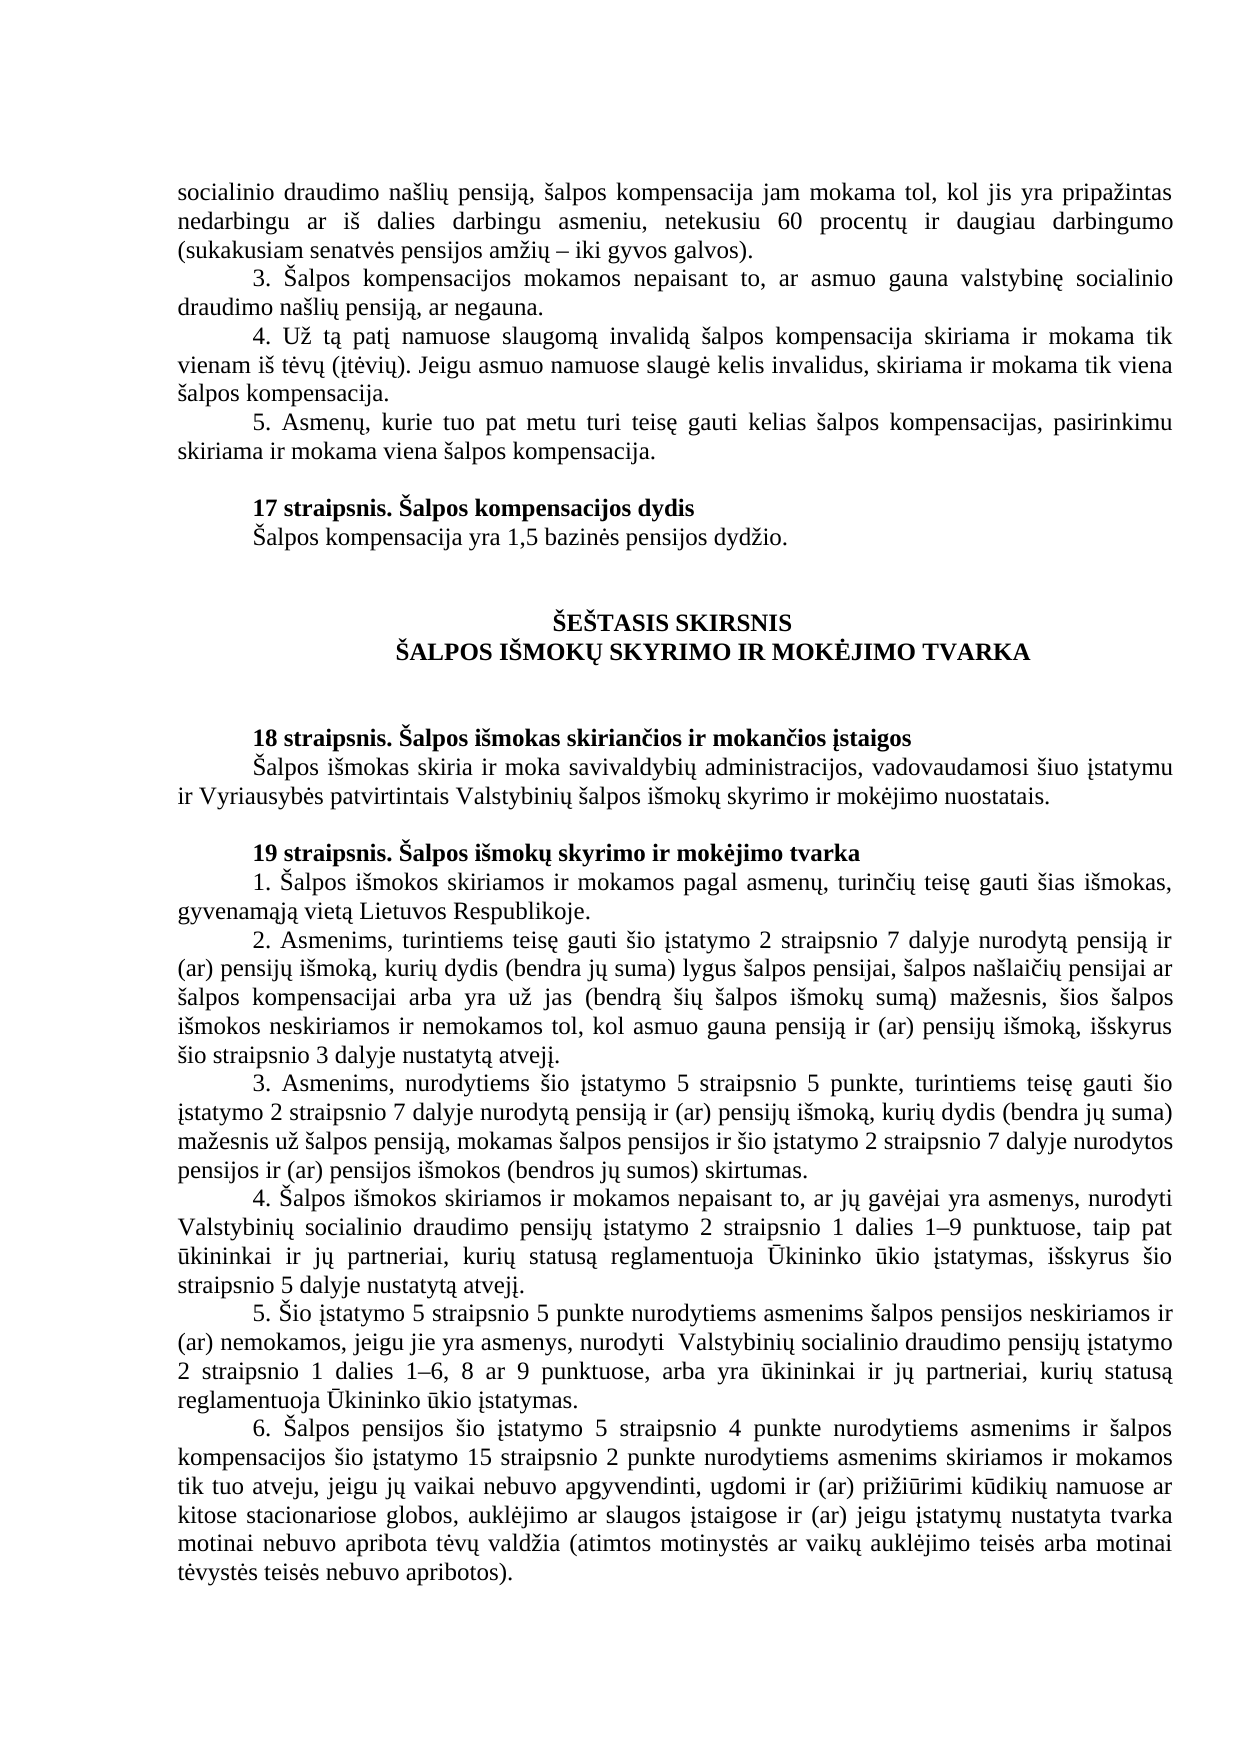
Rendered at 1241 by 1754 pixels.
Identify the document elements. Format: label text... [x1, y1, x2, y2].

text 4. Šalpos išmokos skiriamos ir mokamos nepaisant to, ar jų gavėjai yra asmenys, nurodyti Valstybinių socialinio draudimo pensijų įstatymo 2 straipsnio 1 dalies 1–9 punktuose, taip pat ūkininkai ir jų partneriai, kurių statusą reglamentuoja Ūkininko ūkio įstatymas, išskyrus šio straipsnio 5 dalyje nustatytą atvejį. [177, 1183, 1174, 1298]
text 1. Šalpos išmokos skiriamos ir mokamos pagal asmenų, turinčių teisę gauti šias išmokas, gyvenamąją vietą Lietuvos Respublikoje. [177, 867, 1174, 925]
text 17 straipsnis. Šalpos kompensacijos dydis [177, 493, 1174, 522]
text 3. Asmenims, nurodytiems šio įstatymo 5 straipsnio 5 punkte, turintiems teisę gauti šio įstatymo 2 straipsnio 7 dalyje nurodytą pensiją ir (ar) pensijų išmoką, kurių dydis (bendra jų suma) mažesnis už šalpos pensiją, mokamas šalpos pensijos ir šio įstatymo 2 straipsnio 7 dalyje nurodytos pensijos ir (ar) pensijos išmokos (bendros jų sumos) skirtumas. [177, 1068, 1174, 1183]
text Šalpos kompensacija yra 1,5 bazinės pensijos dydžio. [177, 522, 1174, 551]
text 6. Šalpos pensijos šio įstatymo 5 straipsnio 4 punkte nurodytiems asmenims ir šalpos kompensacijos šio įstatymo 15 straipsnio 2 punkte nurodytiems asmenims skiriamos ir mokamos tik tuo atveju, jeigu jų vaikai nebuvo apgyvendinti, ugdomi ir (ar) prižiūrimi kūdikių namuose ar kitose stacionariose globos, auklėjimo ar slaugos įstaigose ir (ar) jeigu įstatymų nustatyta tvarka motinai nebuvo apribota tėvų valdžia (atimtos motinystės ar vaikų auklėjimo teisės arba motinai tėvystės teisės nebuvo apribotos). [177, 1413, 1174, 1586]
text 3. Šalpos kompensacijos mokamos nepaisant to, ar asmuo gauna valstybinę socialinio draudimo našlių pensiją, ar negauna. [177, 263, 1174, 321]
text ŠEŠTASIS SKIRSNIS [177, 608, 1174, 637]
text 18 straipsnis. Šalpos išmokas skiriančios ir mokančios įstaigos [177, 723, 1174, 752]
text 5. Asmenų, kurie tuo pat metu turi teisę gauti kelias šalpos kompensacijas, pasirinkimu skiriama ir mokama viena šalpos kompensacija. [177, 407, 1174, 465]
text 19 straipsnis. Šalpos išmokų skyrimo ir mokėjimo tvarka [177, 838, 1174, 867]
text ŠALPOS IŠMOKŲ SKYRIMO IR MOKĖJIMO TVARKA [177, 637, 1174, 666]
text 4. Už tą patį namuose slaugomą invalidą šalpos kompensacija skiriama ir mokama tik vienam iš tėvų (įtėvių). Jeigu asmuo namuose slaugė kelis invalidus, skiriama ir mokama tik viena šalpos kompensacija. [177, 321, 1174, 407]
text socialinio draudimo našlių pensiją, šalpos kompensacija jam mokama tol, kol jis yra pripažintas nedarbingu ar iš dalies darbingu asmeniu, netekusiu 60 procentų ir daugiau darbingumo (sukakusiam senatvės pensijos amžių – iki gyvos galvos). [177, 177, 1174, 263]
text Šalpos išmokas skiria ir moka savivaldybių administracijos, vadovaudamosi šiuo įstatymu ir Vyriausybės patvirtintais Valstybinių šalpos išmokų skyrimo ir mokėjimo nuostatais. [177, 752, 1174, 810]
text 2. Asmenims, turintiems teisę gauti šio įstatymo 2 straipsnio 7 dalyje nurodytą pensiją ir (ar) pensijų išmoką, kurių dydis (bendra jų suma) lygus šalpos pensijai, šalpos našlaičių pensijai ar šalpos kompensacijai arba yra už jas (bendrą šių šalpos išmokų sumą) mažesnis, šios šalpos išmokos neskiriamos ir nemokamos tol, kol asmuo gauna pensiją ir (ar) pensijų išmoką, išskyrus šio straipsnio 3 dalyje nustatytą atvejį. [177, 925, 1174, 1068]
text 5. Šio įstatymo 5 straipsnio 5 punkte nurodytiems asmenims šalpos pensijos neskiriamos ir (ar) nemokamos, jeigu jie yra asmenys, nurodyti Valstybinių socialinio draudimo pensijų įstatymo 2 straipsnio 1 dalies 1–6, 8 ar 9 punktuose, arba yra ūkininkai ir jų partneriai, kurių statusą reglamentuoja Ūkininko ūkio įstatymas. [177, 1298, 1174, 1413]
